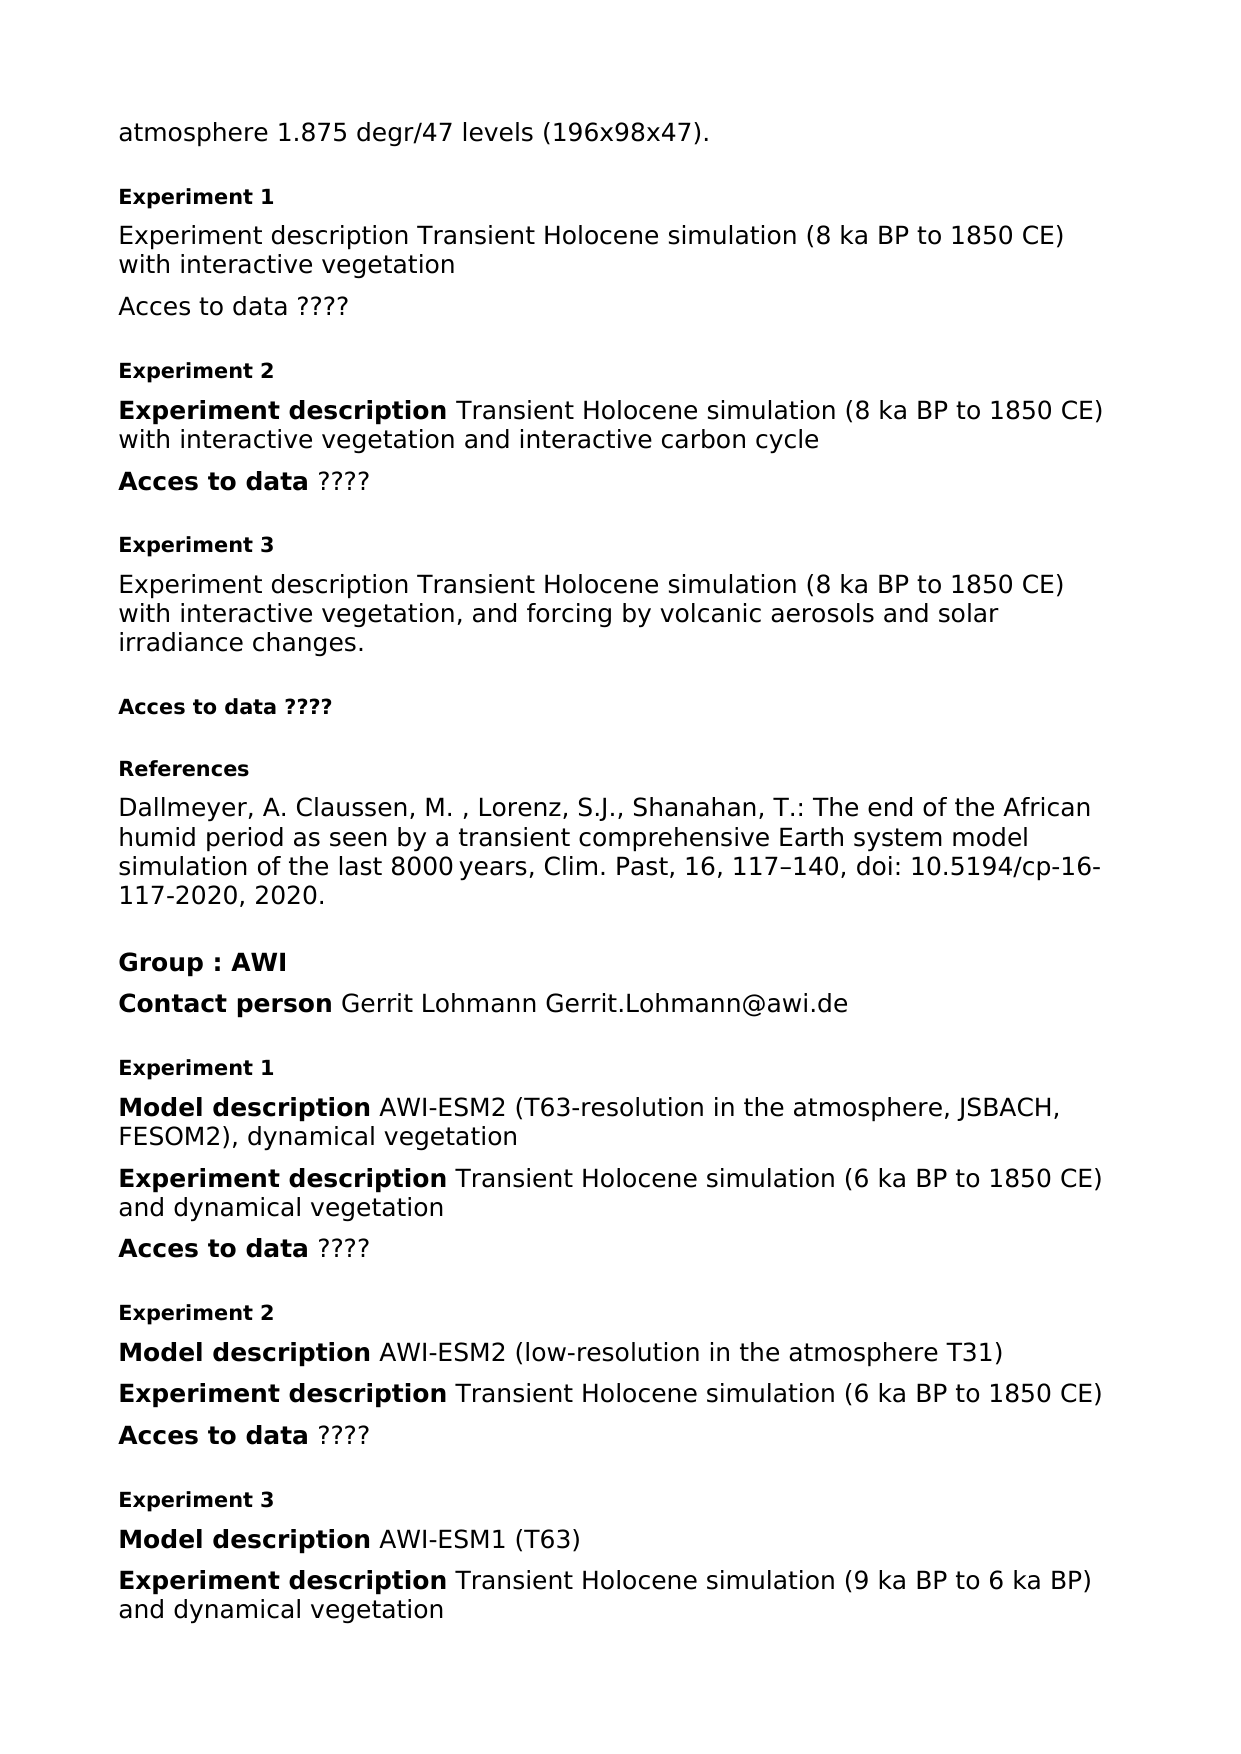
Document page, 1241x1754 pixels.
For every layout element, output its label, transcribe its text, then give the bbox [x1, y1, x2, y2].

text Model description AWI-ESM2 (T63-resolution in the atmosphere, JSBACH, FESOM2), dynamical vegetation [118, 1093, 1122, 1151]
text Acces to data ???? [118, 292, 1122, 322]
subtitle Experiment 1 [118, 1056, 1122, 1080]
text Experiment description Transient Holocene simulation (8 ka BP to 1850 CE) with interactive vegetation, and forcing by volcanic aerosols and solar irradiance changes. [118, 570, 1122, 658]
subtitle Experiment 2 [118, 1301, 1122, 1326]
text Experiment description Transient Holocene simulation (8 ka BP to 1850 CE) with interactive vegetation [118, 222, 1122, 280]
text Experiment description Transient Holocene simulation (6 ka BP to 1850 CE) and dynamical vegetation [118, 1164, 1122, 1222]
text Experiment description Transient Holocene simulation (6 ka BP to 1850 CE) [118, 1380, 1122, 1409]
text Acces to data ???? [118, 1421, 1122, 1451]
subtitle References [118, 757, 1122, 781]
text Dallmeyer, A. Claussen, M. , Lorenz, S.J., Shanahan, T.: The end of the African humid period as seen by a transient comprehensive Earth system model simulation of the last 8000 years, Clim. Past, 16, 117–140, doi: 10.5194/cp-16-117-2020, 2020. [118, 794, 1122, 910]
subtitle Acces to data ???? [118, 695, 1122, 719]
subtitle Experiment 1 [118, 185, 1122, 209]
subtitle Group : AWI [118, 948, 1122, 977]
text Experiment description Transient Holocene simulation (8 ka BP to 1850 CE) with interactive vegetation and interactive carbon cycle [118, 396, 1122, 454]
subtitle Experiment 3 [118, 1488, 1122, 1512]
subtitle Experiment 3 [118, 533, 1122, 558]
text Experiment description Transient Holocene simulation (9 ka BP to 6 ka BP) and dynamical vegetation [118, 1566, 1122, 1625]
subtitle Experiment 2 [118, 359, 1122, 383]
text Contact person Gerrit Lohmann Gerrit.Lohmann@awi.de [118, 989, 1122, 1019]
text Acces to data ???? [118, 467, 1122, 496]
text Model description AWI-ESM2 (low-resolution in the atmosphere T31) [118, 1338, 1122, 1367]
text atmosphere 1.875 degr/47 levels (196x98x47). [118, 118, 1122, 147]
text Model description AWI-ESM1 (T63) [118, 1525, 1122, 1554]
text Acces to data ???? [118, 1234, 1122, 1264]
